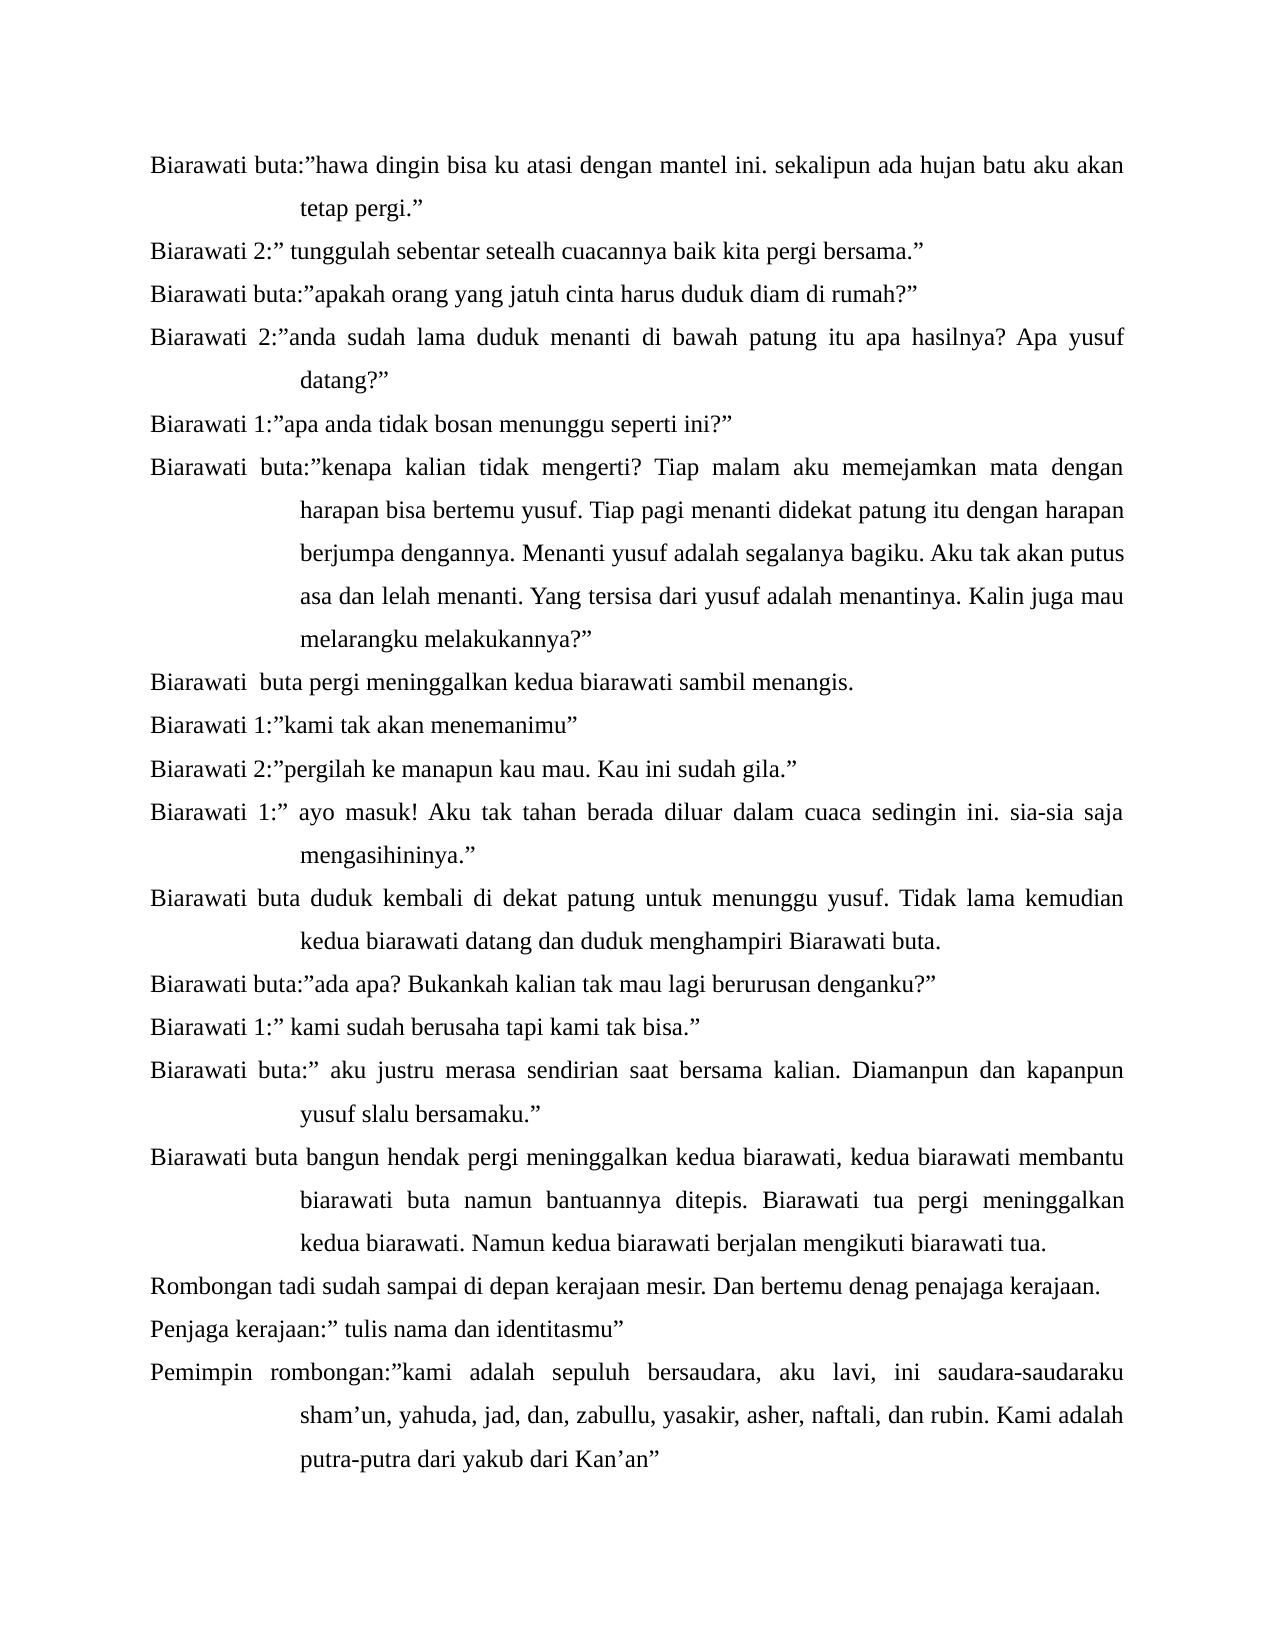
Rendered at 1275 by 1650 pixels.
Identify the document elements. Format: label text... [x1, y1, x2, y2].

text Rombongan tadi sudah sampai di depan kerajaan mesir. Dan bertemu denag penajaga kerajaan. [150, 1271, 1125, 1300]
text Biarawati 2:” tunggulah sebentar setealh cuacannya baik kita pergi bersama.” [150, 236, 1125, 265]
text Biarawati 1:” kami sudah berusaha tapi kami tak bisa.” [150, 1012, 1125, 1041]
text Biarawati 1:” ayo masuk! Aku tak tahan berada diluar dalam cuaca sedingin ini. sia-sia saja mengasihininya.” [150, 797, 1125, 869]
text Biarawati 2:”anda sudah lama duduk menanti di bawah patung itu apa hasilnya? Apa yusuf datang?” [150, 322, 1125, 394]
text Biarawati 2:”pergilah ke manapun kau mau. Kau ini sudah gila.” [150, 754, 1125, 782]
text Biarawati buta:”kenapa kalian tidak mengerti? Tiap malam aku memejamkan mata dengan harapan bisa bertemu yusuf. Tiap pagi menanti didekat patung itu dengan harapan berjumpa dengannya. Menanti yusuf adalah segalanya bagiku. Aku tak akan putus asa dan lelah menanti. Yang tersisa dari yusuf adalah menantinya. Kalin juga mau melarangku melakukannya?” [150, 452, 1125, 653]
text Biarawati buta bangun hendak pergi meninggalkan kedua biarawati, kedua biarawati membantu biarawati buta namun bantuannya ditepis. Biarawati tua pergi meninggalkan kedua biarawati. Namun kedua biarawati berjalan mengikuti biarawati tua. [150, 1142, 1125, 1257]
text Biarawati buta:”hawa dingin bisa ku atasi dengan mantel ini. sekalipun ada hujan batu aku akan tetap pergi.” [150, 150, 1125, 222]
text Biarawati 1:”kami tak akan menemanimu” [150, 711, 1125, 739]
text Biarawati 1:”apa anda tidak bosan menunggu seperti ini?” [150, 409, 1125, 437]
text Biarawati buta pergi meninggalkan kedua biarawati sambil menangis. [150, 667, 1125, 696]
text Pemimpin rombongan:”kami adalah sepuluh bersaudara, aku lavi, ini saudara-saudaraku sham’un, yahuda, jad, dan, zabullu, yasakir, asher, naftali, dan rubin. Kami adalah putra-putra dari yakub dari Kan’an” [150, 1357, 1125, 1472]
text Penjaga kerajaan:” tulis nama dan identitasmu” [150, 1314, 1125, 1343]
text Biarawati buta:”ada apa? Bukankah kalian tak mau lagi berurusan denganku?” [150, 969, 1125, 998]
text Biarawati buta duduk kembali di dekat patung untuk menunggu yusuf. Tidak lama kemudian kedua biarawati datang dan duduk menghampiri Biarawati buta. [150, 883, 1125, 955]
text Biarawati buta:”apakah orang yang jatuh cinta harus duduk diam di rumah?” [150, 279, 1125, 308]
text Biarawati buta:” aku justru merasa sendirian saat bersama kalian. Diamanpun dan kapanpun yusuf slalu bersamaku.” [150, 1056, 1125, 1127]
